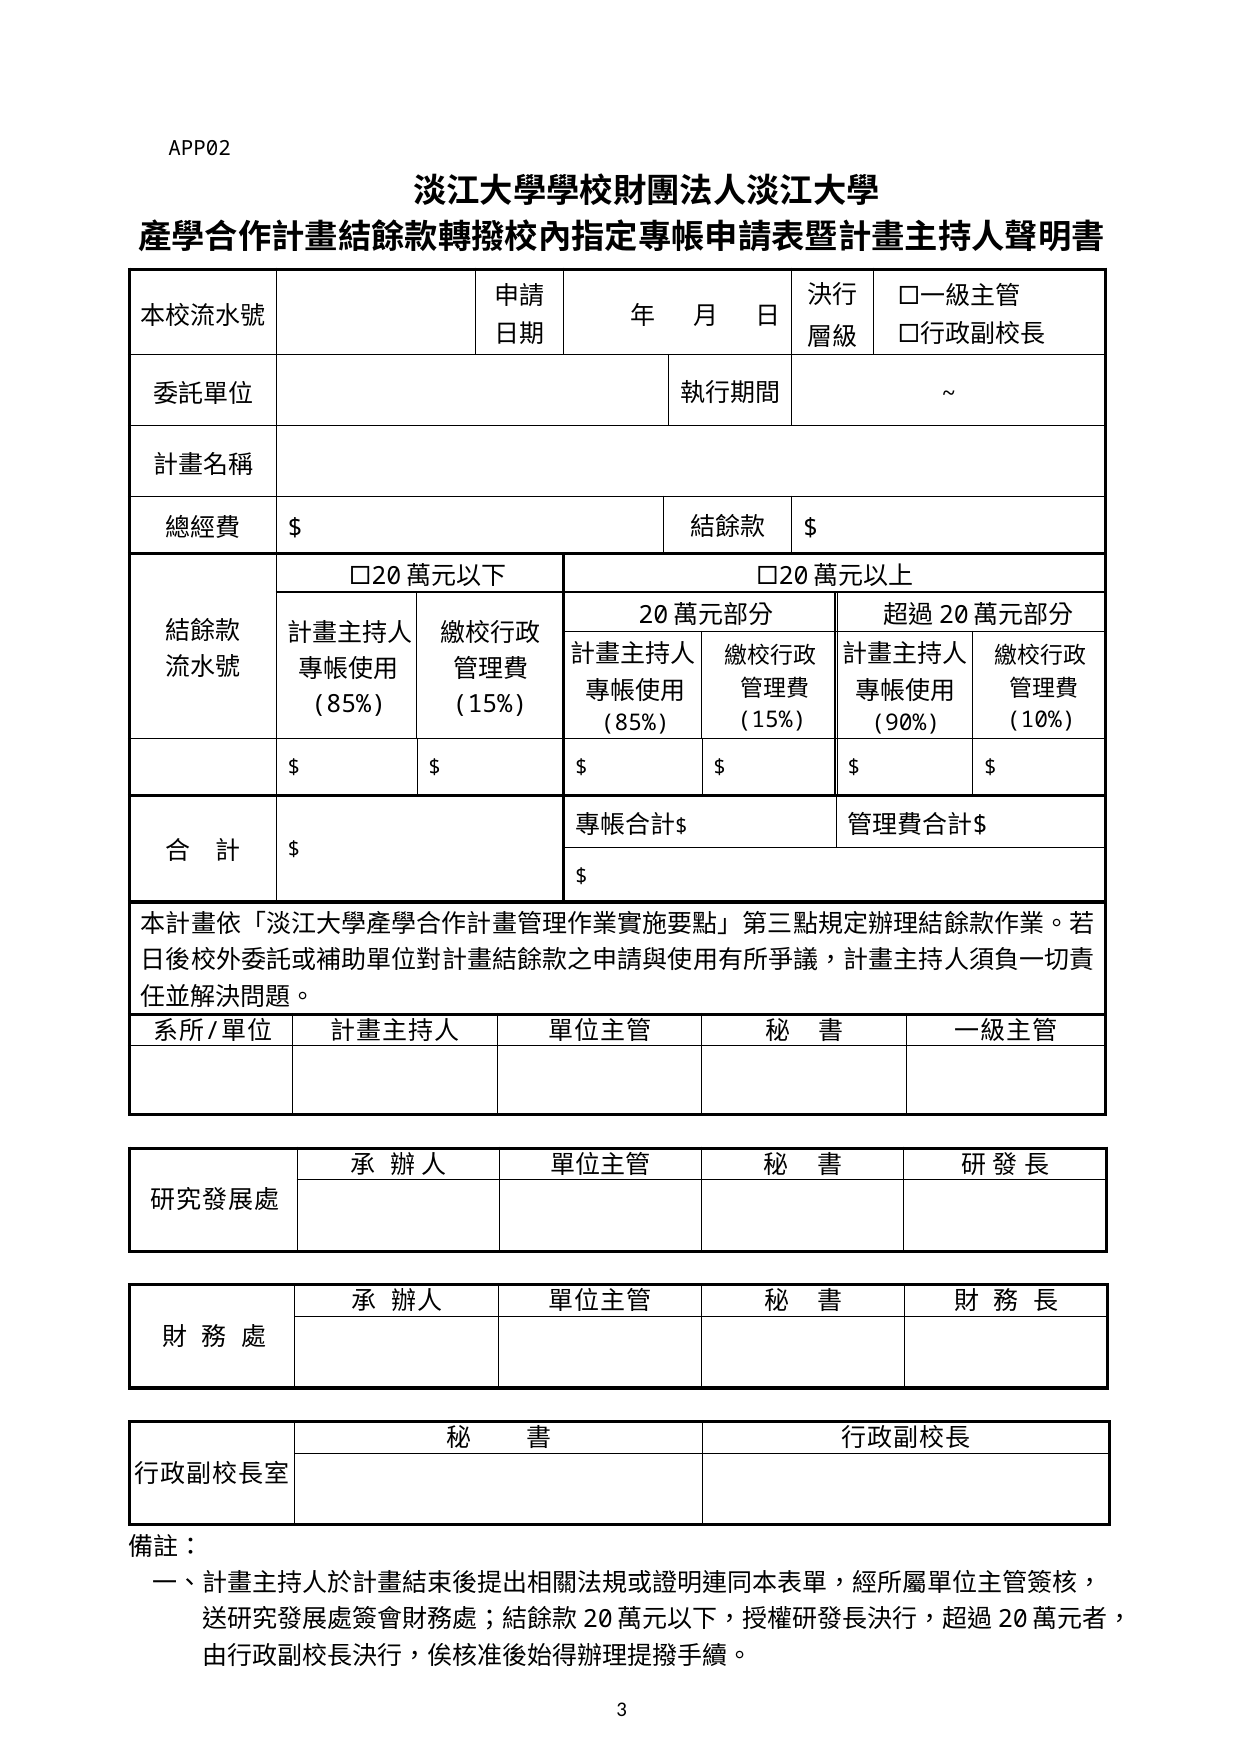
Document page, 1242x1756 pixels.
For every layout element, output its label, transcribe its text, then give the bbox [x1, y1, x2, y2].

table_cell 一級主管 [907, 1016, 1104, 1045]
table_header 財 務 處 [131, 1286, 294, 1386]
table_cell $ [838, 739, 972, 794]
table_cell 總經費 [131, 497, 276, 552]
table_header 本校流水號 [131, 271, 276, 354]
table_cell 結餘款 流水號 [131, 555, 276, 738]
table_header 承 辦人 [298, 1150, 499, 1179]
table_cell 秘 書 [702, 1016, 906, 1045]
table_cell 繳校行政 管理費 (15%) [417, 593, 562, 738]
table_cell [500, 1180, 701, 1250]
table_cell [703, 1454, 1108, 1523]
table_header 年 月 日 [564, 271, 791, 354]
table_header 一級主管 行政副校長 [874, 271, 1104, 354]
table_cell [702, 1317, 904, 1386]
text 產學合作計畫結餘款轉撥校內指定專帳申請表暨計畫主持人聲明書 [118, 222, 1124, 255]
table_header 秘 書 [702, 1150, 903, 1179]
table_cell 計畫主持人專帳使用(85%) [565, 632, 701, 738]
table_header 秘 書 [295, 1423, 702, 1452]
table_cell 計畫名稱 [131, 426, 276, 496]
table_cell [905, 1317, 1106, 1386]
table_cell 計畫主持人 [293, 1016, 497, 1045]
table_header 行政副校長 [703, 1423, 1108, 1452]
table_cell $ [565, 739, 702, 794]
table_cell [277, 426, 1104, 496]
table_cell 管理費合計$ [837, 797, 1104, 847]
table_cell ~ [792, 355, 1104, 425]
table_cell 繳校行政 管理費(10%) [973, 632, 1104, 738]
table_cell [131, 739, 276, 794]
table_cell 20萬元以上 [565, 555, 1104, 591]
table_header 承 辦人 [295, 1286, 498, 1316]
table_cell $ [973, 739, 1104, 794]
table_cell $ [277, 797, 562, 900]
table_cell $ [277, 497, 663, 552]
table_cell [131, 1046, 292, 1113]
table_cell 本計畫依「淡江大學產學合作計畫管理作業實施要點」第三點規定辦理結餘款作業。若日後校外委託或補助單位對計畫結餘款之申請與使用有所爭議，計畫主持人須負一切責任並解決問題。 [131, 904, 1104, 1013]
table_header 單位主管 [500, 1150, 701, 1179]
table_cell $ [703, 739, 834, 794]
table_cell [293, 1046, 497, 1113]
table_cell [277, 355, 668, 425]
table_cell 結餘款 [664, 497, 791, 552]
table_cell [295, 1454, 702, 1523]
table_cell [907, 1046, 1104, 1113]
table_header 財 務 長 [905, 1286, 1106, 1316]
table_cell 系所/單位 [131, 1016, 292, 1045]
table_cell [904, 1180, 1105, 1250]
table_cell 合 計 [131, 797, 276, 900]
table_header 單位主管 [499, 1286, 701, 1316]
table_header 決行層級 [792, 271, 873, 354]
table_cell 計畫主持人專帳使用(85%) [277, 593, 416, 738]
table_cell [702, 1046, 906, 1113]
text 備註： [129, 1526, 1124, 1563]
table_cell 20萬元部分 [565, 593, 834, 631]
table_header 研究發展處 [131, 1150, 297, 1250]
table_cell [499, 1317, 701, 1386]
table_cell 單位主管 [498, 1016, 701, 1045]
table_cell 超過20萬元部分 [838, 593, 1104, 631]
table_cell [298, 1180, 499, 1250]
table_cell 20萬元以下 [277, 555, 562, 591]
table_header 行政副校長室 [131, 1423, 294, 1523]
table_cell [702, 1180, 903, 1250]
table_cell [498, 1046, 701, 1113]
table_cell $ [565, 848, 1104, 900]
table_cell 執行期間 [669, 355, 791, 425]
table_header 申請日期 [476, 271, 563, 354]
table_cell 計畫主持人專帳使用(90%) [838, 632, 972, 738]
table_cell [295, 1317, 498, 1386]
text 淡江大學學校財團法人淡江大學 [118, 176, 1124, 209]
text 一、計畫主持人於計畫結束後提出相關法規或證明連同本表單，經所屬單位主管簽核，送研究發展處簽會財務處；結餘款20萬元以下，授權研發長決行，超過20萬元者，由行政副校長決行，俟核准後始得辦理提撥手續。 [153, 1563, 1124, 1671]
table_header [277, 271, 475, 354]
table_cell 專帳合計$ [565, 797, 836, 847]
table_cell $ [277, 739, 417, 794]
table_cell 委託單位 [131, 355, 276, 425]
table_header 秘 書 [702, 1286, 904, 1316]
text APP02 [118, 122, 1124, 163]
table_cell $ [792, 497, 1104, 552]
table_cell 繳校行政 管理費(15%) [702, 632, 834, 738]
table_cell $ [418, 739, 562, 794]
table_header 研發長 [904, 1150, 1105, 1179]
